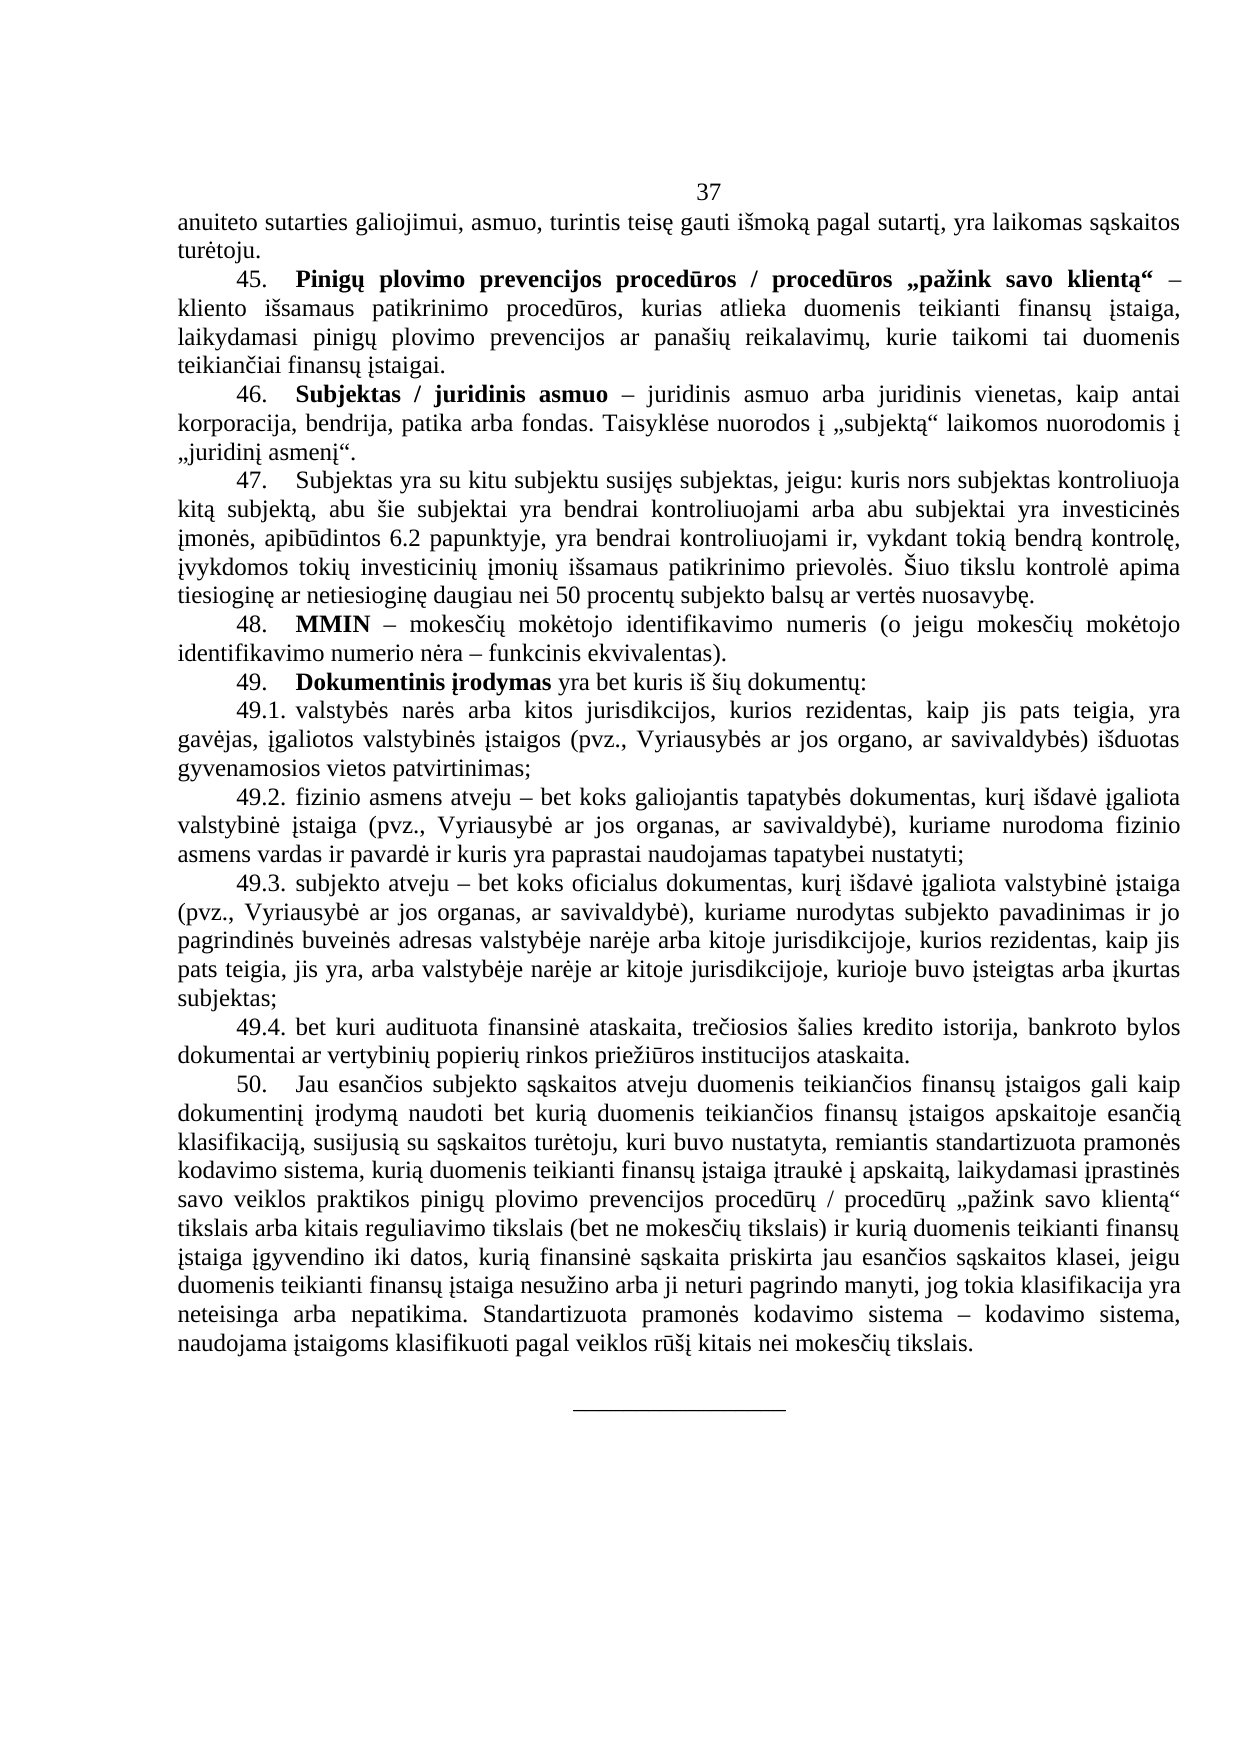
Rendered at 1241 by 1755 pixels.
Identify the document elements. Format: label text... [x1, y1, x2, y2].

text 49.1. valstybės narės arba kitos jurisdikcijos, kurios rezidentas, kaip jis pats teigia, yra gavėjas, įgaliotos valstybinės įstaigos (pvz., Vyriausybės ar jos organo, ar savivaldybės) išduotas gyvenamosios vietos patvirtinimas; [177, 695, 1181, 782]
text _________________ [177, 1385, 1181, 1414]
text 46. Subjektas / juridinis asmuo – juridinis asmuo arba juridinis vienetas, kaip antai korporacija, bendrija, patika arba fondas. Taisyklėse nuorodos į „subjektą“ laikomos nuorodomis į „juridinį asmenį“. [177, 379, 1181, 465]
text 45. Pinigų plovimo prevencijos procedūros / procedūros „pažink savo klientą“ – kliento išsamaus patikrinimo procedūros, kurias atlieka duomenis teikianti finansų įstaiga, laikydamasi pinigų plovimo prevencijos ar panašių reikalavimų, kurie taikomi tai duomenis teikiančiai finansų įstaigai. [177, 264, 1181, 379]
text 49.4. bet kuri audituota finansinė ataskaita, trečiosios šalies kredito istorija, bankroto bylos dokumentai ar vertybinių popierių rinkos priežiūros institucijos ataskaita. [177, 1012, 1181, 1069]
text 48. MMIN – mokesčių mokėtojo identifikavimo numeris (o jeigu mokesčių mokėtojo identifikavimo numerio nėra – funkcinis ekvivalentas). [177, 609, 1181, 667]
text anuiteto sutarties galiojimui, asmuo, turintis teisę gauti išmoką pagal sutartį, yra laikomas sąskaitos turėtoju. [177, 207, 1181, 264]
text 49. Dokumentinis įrodymas yra bet kuris iš šių dokumentų: [177, 667, 1181, 695]
text 49.3. subjekto atveju – bet koks oficialus dokumentas, kurį išdavė įgaliota valstybinė įstaiga (pvz., Vyriausybė ar jos organas, ar savivaldybė), kuriame nurodytas subjekto pavadinimas ir jo pagrindinės buveinės adresas valstybėje narėje arba kitoje jurisdikcijoje, kurios rezidentas, kaip jis pats teigia, jis yra, arba valstybėje narėje ar kitoje jurisdikcijoje, kurioje buvo įsteigtas arba įkurtas subjektas; [177, 868, 1181, 1012]
text 50. Jau esančios subjekto sąskaitos atveju duomenis teikiančios finansų įstaigos gali kaip dokumentinį įrodymą naudoti bet kurią duomenis teikiančios finansų įstaigos apskaitoje esančią klasifikaciją, susijusią su sąskaitos turėtoju, kuri buvo nustatyta, remiantis standartizuota pramonės kodavimo sistema, kurią duomenis teikianti finansų įstaiga įtraukė į apskaitą, laikydamasi įprastinės savo veiklos praktikos pinigų plovimo prevencijos procedūrų / procedūrų „pažink savo klientą“ tikslais arba kitais reguliavimo tikslais (bet ne mokesčių tikslais) ir kurią duomenis teikianti finansų įstaiga įgyvendino iki datos, kurią finansinė sąskaita priskirta jau esančios sąskaitos klasei, jeigu duomenis teikianti finansų įstaiga nesužino arba ji neturi pagrindo manyti, jog tokia klasifikacija yra neteisinga arba nepatikima. Standartizuota pramonės kodavimo sistema – kodavimo sistema, naudojama įstaigoms klasifikuoti pagal veiklos rūšį kitais nei mokesčių tikslais. [177, 1069, 1181, 1357]
text 47. Subjektas yra su kitu subjektu susijęs subjektas, jeigu: kuris nors subjektas kontroliuoja kitą subjektą, abu šie subjektai yra bendrai kontroliuojami arba abu subjektai yra investicinės įmonės, apibūdintos 6.2 papunktyje, yra bendrai kontroliuojami ir, vykdant tokią bendrą kontrolę, įvykdomos tokių investicinių įmonių išsamaus patikrinimo prievolės. Šiuo tikslu kontrolė apima tiesioginę ar netiesioginę daugiau nei 50 procentų subjekto balsų ar vertės nuosavybę. [177, 465, 1181, 609]
text 49.2. fizinio asmens atveju – bet koks galiojantis tapatybės dokumentas, kurį išdavė įgaliota valstybinė įstaiga (pvz., Vyriausybė ar jos organas, ar savivaldybė), kuriame nurodoma fizinio asmens vardas ir pavardė ir kuris yra paprastai naudojamas tapatybei nustatyti; [177, 782, 1181, 868]
